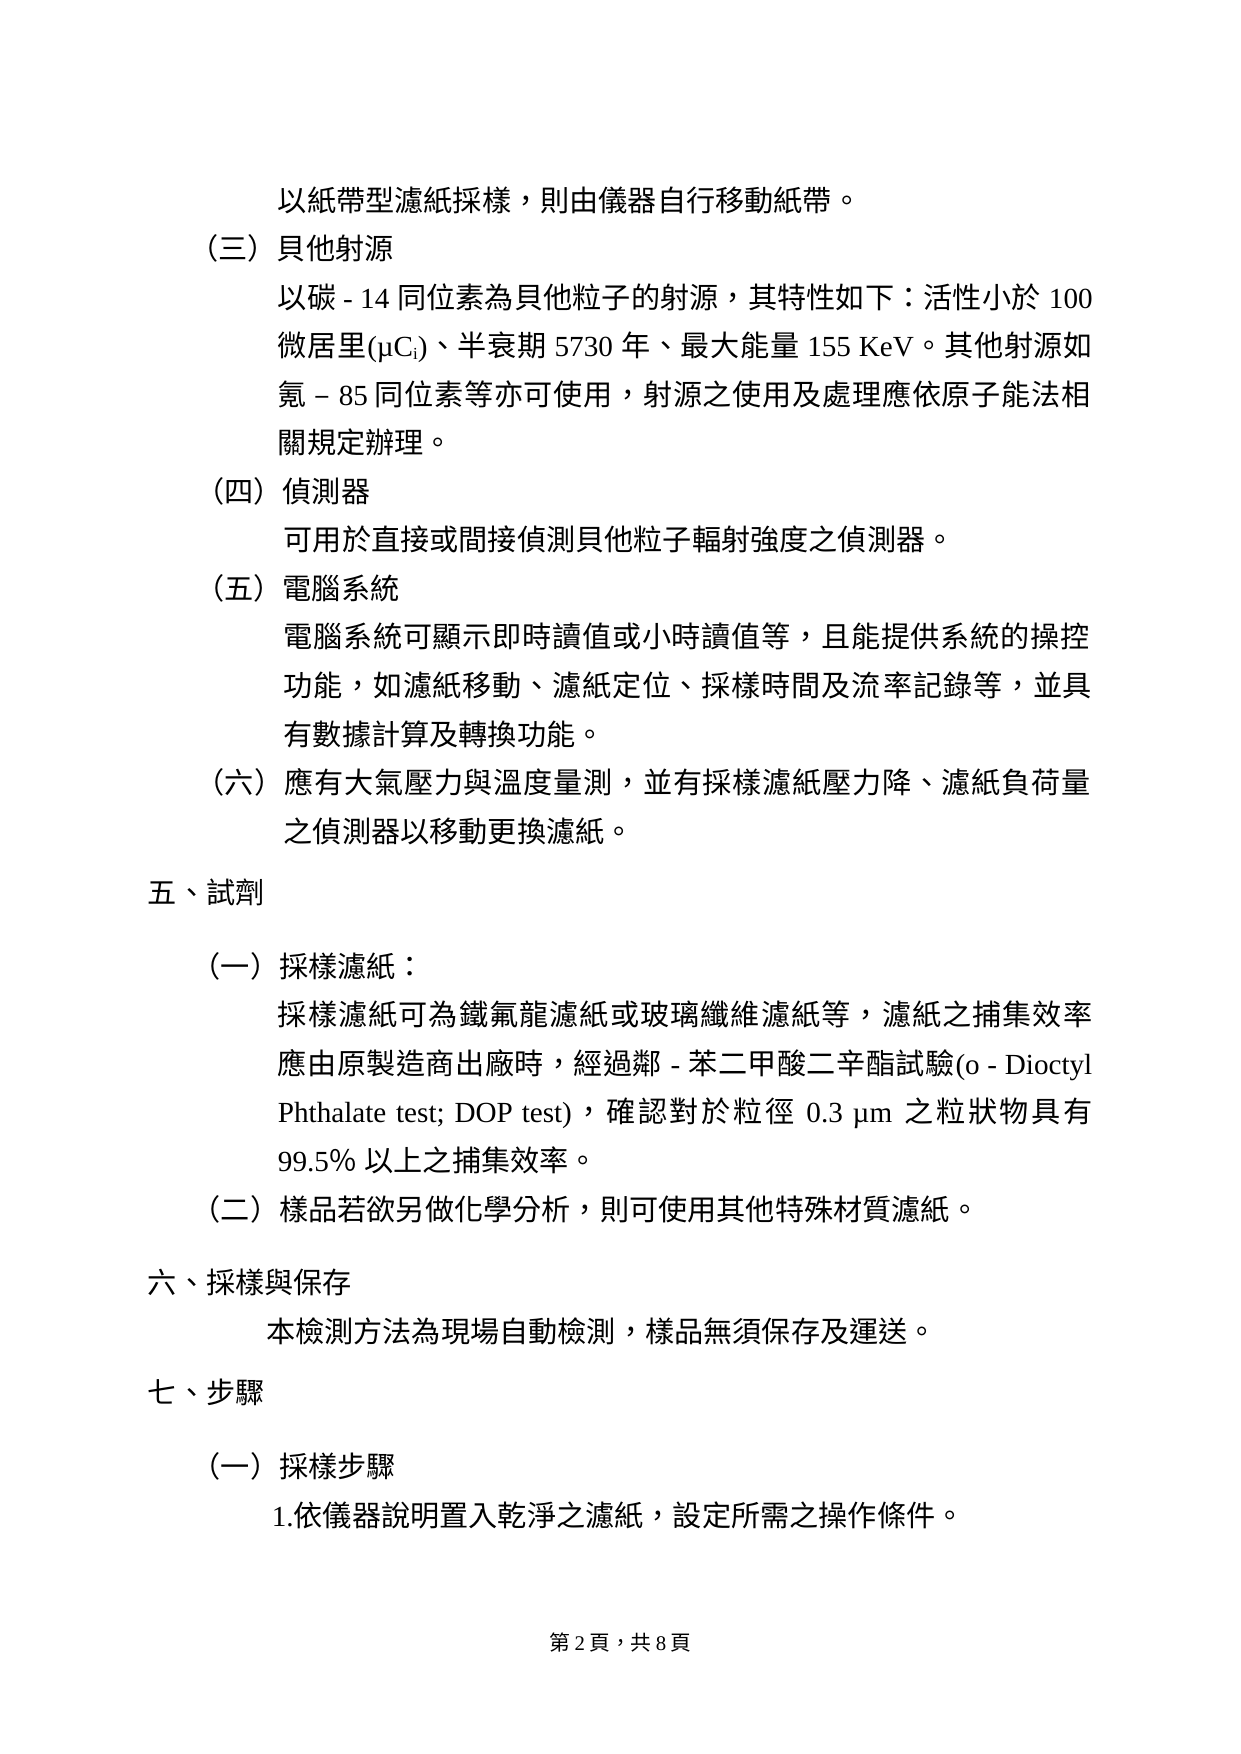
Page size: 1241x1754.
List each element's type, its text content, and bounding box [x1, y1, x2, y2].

text 電腦系統可顯示即時讀值或小時讀值等，且能提供系統的操控功能，如濾紙移動、濾紙定位、採樣時間及流率記錄等，並具有數據計算及轉換功能。 [283, 614, 1092, 753]
text （一）採樣步驟 [191, 1444, 1092, 1486]
text （一）採樣濾紙： [191, 943, 1092, 986]
text 1.依儀器說明置入乾淨之濾紙，設定所需之操作條件。 [272, 1492, 1092, 1535]
text （四）偵測器 [195, 468, 1092, 511]
text （三）貝他射源 [189, 226, 1092, 268]
text 七、步驟 [148, 1370, 1092, 1412]
text （六）應有大氣壓力與溫度量測，並有採樣濾紙壓力降、濾紙負荷量之偵測器以移動更換濾紙。 [195, 760, 1092, 851]
text 本檢測方法為現場自動檢測，樣品無須保存及運送。 [266, 1309, 1092, 1351]
text （二）樣品若欲另做化學分析，則可使用其他特殊材質濾紙。 [191, 1186, 1092, 1228]
text 六、採樣與保存 [148, 1260, 1092, 1302]
text 採樣濾紙可為鐵氟龍濾紙或玻璃纖維濾紙等，濾紙之捕集效率應由原製造商出廠時，經過鄰 - 苯二甲酸二辛酯試驗(o - Dioctyl Phthalate test; DOP test)，確認對於粒徑 0.3 µm 之粒狀物具有 99.5％ 以上之捕集效率。 [278, 992, 1092, 1180]
text （五）電腦系統 [195, 566, 1092, 608]
text 可用於直接或間接偵測貝他粒子輻射強度之偵測器。 [283, 517, 1092, 559]
text 以碳 - 14 同位素為貝他粒子的射源，其特性如下：活性小於 100微居里(µCi)、半衰期 5730 年、最大能量 155 KeV。其他射源如氪 – 85同位素等亦可使用，射源之使用及處理應依原子能法相關規定辦理。 [278, 274, 1092, 462]
text 以紙帶型濾紙採樣，則由儀器自行移動紙帶。 [278, 177, 1092, 219]
text 五、試劑 [148, 869, 1092, 912]
